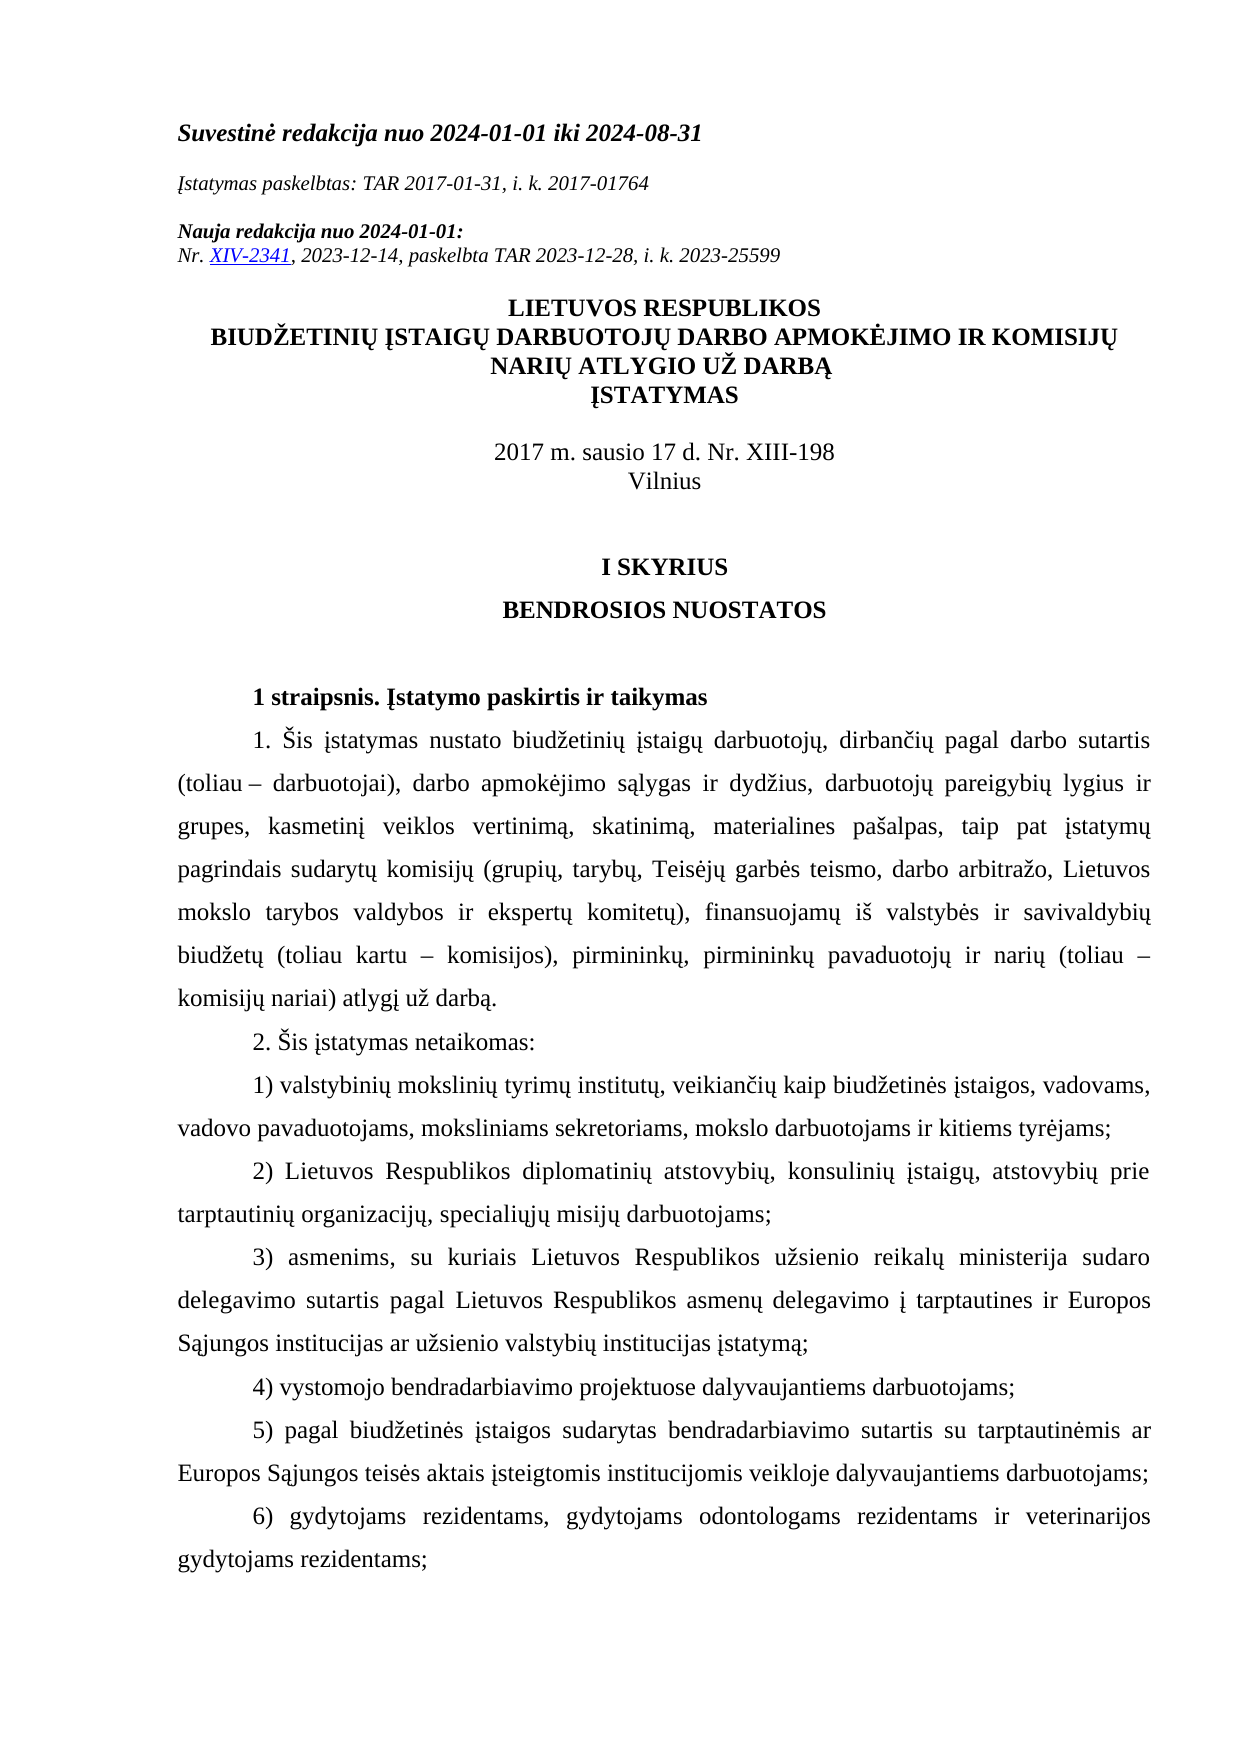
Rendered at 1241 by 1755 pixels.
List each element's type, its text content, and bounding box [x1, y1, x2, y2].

text 6) gydytojams rezidentams, gydytojams odontologams rezidentams ir veterinarijos gydytojams rezidentams; [177, 1501, 1152, 1573]
text 1 straipsnis. Įstatymo paskirtis ir taikymas [177, 682, 1152, 710]
text 2. Šis įstatymas netaikomas: [177, 1027, 1152, 1055]
text BIUDŽETINIŲ ĮSTAIGŲ DARBUOTOJŲ DARBO APMOKĖJIMO IR KOMISIJŲ NARIŲ atlygio už darbą [177, 322, 1152, 380]
text ĮSTATYMAS [177, 380, 1152, 408]
text Nr. XIV-2341, 2023-12-14, paskelbta TAR 2023-12-28, i. k. 2023-25599 [177, 243, 1152, 267]
text LIETUVOS RESPUBLIKOS [177, 293, 1152, 322]
text Suvestinė redakcija nuo 2024-01-01 iki 2024-08-31 [177, 118, 1152, 147]
text 2) Lietuvos Respublikos diplomatinių atstovybių, konsulinių įstaigų, atstovybių prie tarptautinių organizacijų, specialiųjų misijų darbuotojams; [177, 1156, 1152, 1228]
text 4) vystomojo bendradarbiavimo projektuose dalyvaujantiems darbuotojams; [177, 1372, 1152, 1400]
text Įstatymas paskelbtas: TAR 2017-01-31, i. k. 2017-01764 [177, 171, 1152, 195]
text I SKYRIUS [177, 552, 1152, 581]
text 1) valstybinių mokslinių tyrimų institutų, veikiančių kaip biudžetinės įstaigos, vadovams, vadovo pavaduotojams, moksliniams sekretoriams, mokslo darbuotojams ir kitiems tyrėjams; [177, 1070, 1152, 1142]
text 1. Šis įstatymas nustato biudžetinių įstaigų darbuotojų, dirbančių pagal darbo sutartis (toliau – darbuotojai), darbo apmokėjimo sąlygas ir dydžius, darbuotojų pareigybių lygius ir grupes, kasmetinį veiklos vertinimą, skatinimą, materialines pašalpas, taip pat įstatymų pagrindais sudarytų komisijų (grupių, tarybų, Teisėjų garbės teismo, darbo arbitražo, Lietuvos mokslo tarybos valdybos ir ekspertų komitetų), finansuojamų iš valstybės ir savivaldybių biudžetų (toliau kartu – komisijos), pirmininkų, pirmininkų pavaduotojų ir narių (toliau – komisijų nariai) atlygį už darbą. [177, 725, 1152, 1012]
text 3) asmenims, su kuriais Lietuvos Respublikos užsienio reikalų ministerija sudaro delegavimo sutartis pagal Lietuvos Respublikos asmenų delegavimo į tarptautines ir Europos Sąjungos institucijas ar užsienio valstybių institucijas įstatymą; [177, 1242, 1152, 1357]
text Vilnius [177, 466, 1152, 495]
text BENDROSIOS NUOSTATOS [177, 595, 1152, 624]
text 5) pagal biudžetinės įstaigos sudarytas bendradarbiavimo sutartis su tarptautinėmis ar Europos Sąjungos teisės aktais įsteigtomis institucijomis veikloje dalyvaujantiems darbuotojams; [177, 1415, 1152, 1487]
text Nauja redakcija nuo 2024-01-01: [177, 219, 1152, 243]
text 2017 m. sausio 17 d. Nr. XIII-198 [177, 437, 1152, 466]
